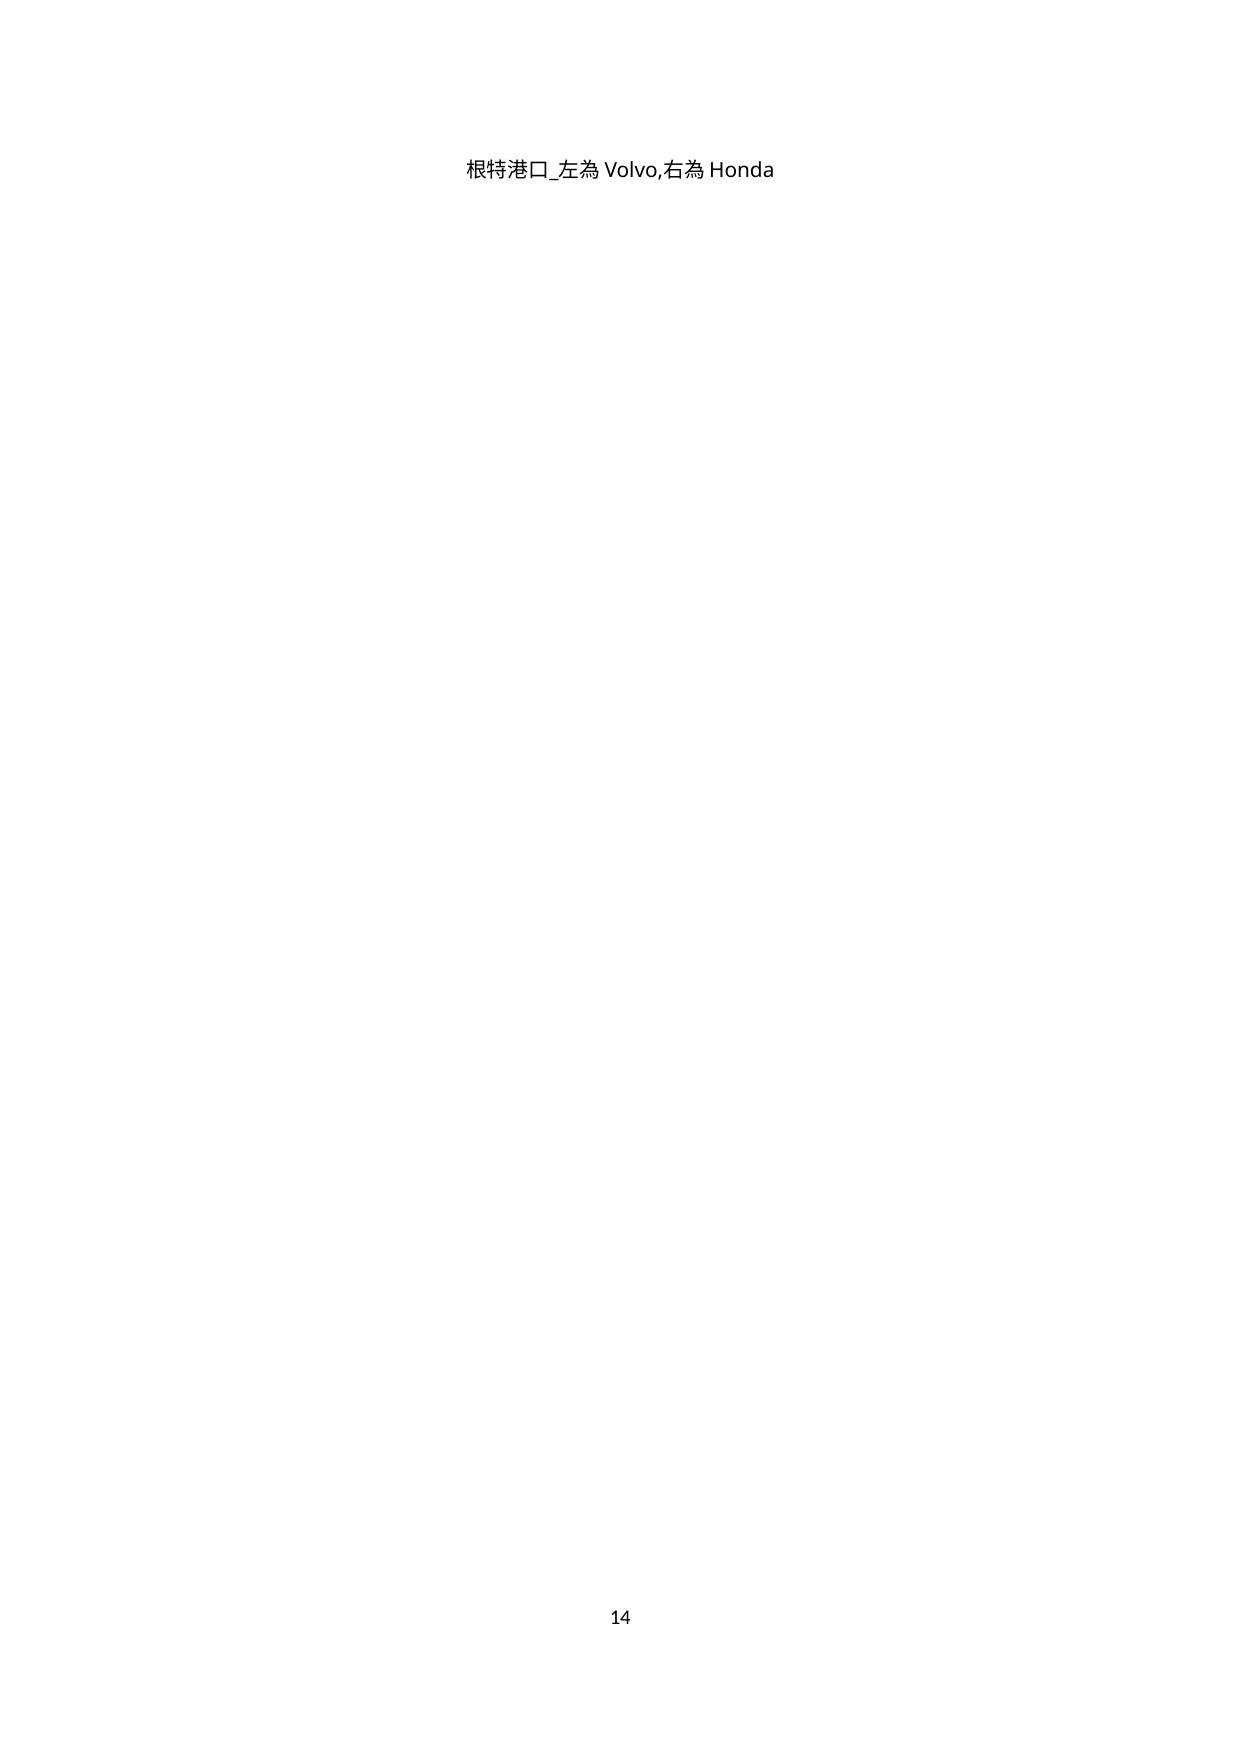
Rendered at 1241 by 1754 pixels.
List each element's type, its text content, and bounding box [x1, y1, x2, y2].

text 根特港口_左為Volvo,右為Honda [187, 150, 1053, 187]
